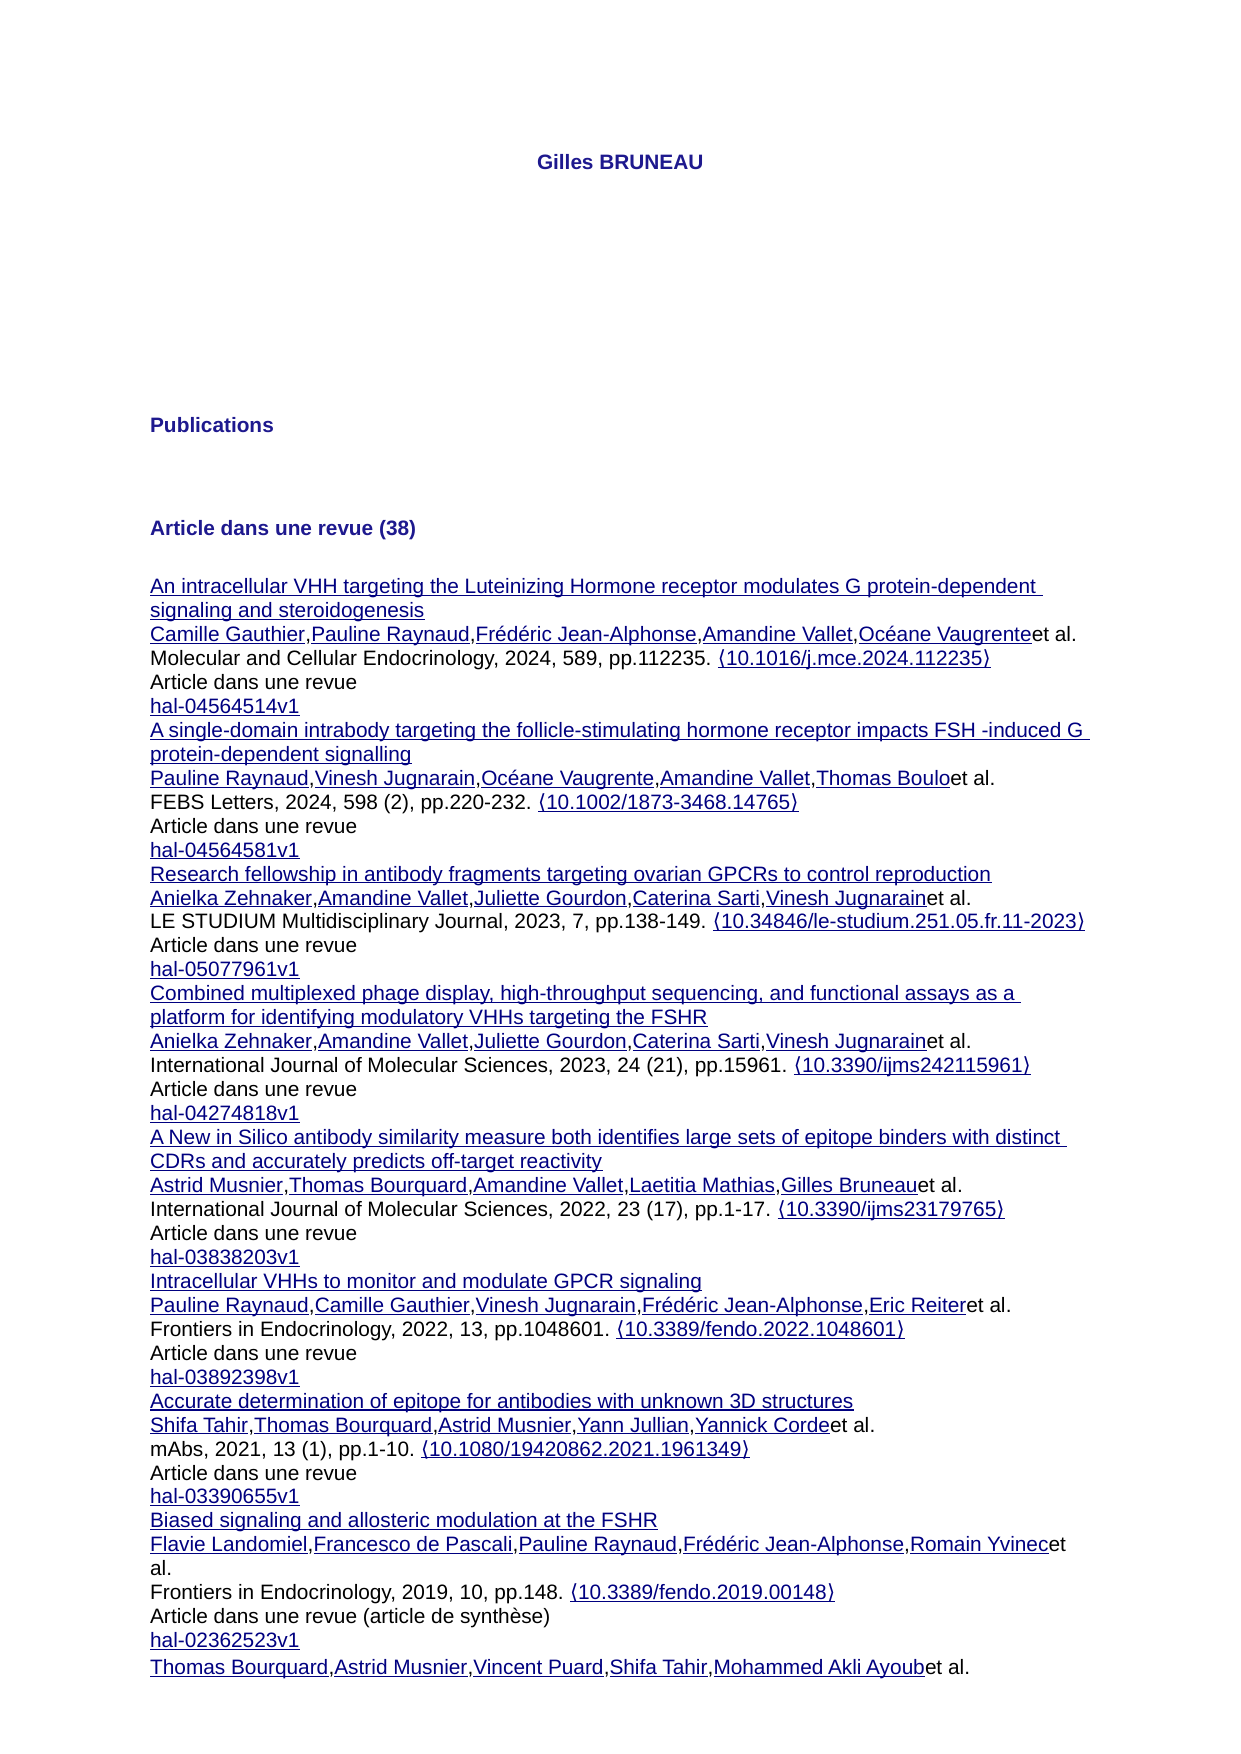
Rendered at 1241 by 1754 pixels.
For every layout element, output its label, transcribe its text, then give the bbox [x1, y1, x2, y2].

subtitle Publications [150, 412, 1090, 436]
subtitle Gilles BRUNEAU [150, 150, 1090, 174]
table_cell Intracellular VHHs to monitor and modulate GPCR signaling Pauline Raynaud,Camille Gauthier,Vinesh Jugnarain,Frédéric Jean-Alphonse,Eric Reiteret al. Frontiers in Endocrinology, 2022, 13, pp.1048601. ⟨10.3389/fendo.2022.1048601⟩ Article dans une revue hal-03892398v1 [150, 1269, 1090, 1388]
table_header An intracellular VHH targeting the Luteinizing Hormone receptor modulates G protein-dependent signaling and steroidogenesis Camille Gauthier,Pauline Raynaud,Frédéric Jean-Alphonse,Amandine Vallet,Océane Vaugrenteet al. Molecular and Cellular Endocrinology, 2024, 589, pp.112235. ⟨10.1016/j.mce.2024.112235⟩ Article dans une revue hal-04564514v1 [150, 574, 1090, 718]
subtitle Article dans une revue (38) [150, 516, 1090, 539]
table_cell MAbTope: A Method for Improved Epitope Mapping Thomas Bourquard,Astrid Musnier,Vincent Puard,Shifa Tahir,Mohammed Akli Ayoubet al. [150, 1652, 1090, 1679]
table_cell Accurate determination of epitope for antibodies with unknown 3D structures Shifa Tahir,Thomas Bourquard,Astrid Musnier,Yann Jullian,Yannick Cordeet al. mAbs, 2021, 13 (1), pp.1-10. ⟨10.1080/19420862.2021.1961349⟩ Article dans une revue hal-03390655v1 [150, 1389, 1090, 1508]
table_cell Research fellowship in antibody fragments targeting ovarian GPCRs to control reproduction Anielka Zehnaker,Amandine Vallet,Juliette Gourdon,Caterina Sarti,Vinesh Jugnarainet al. LE STUDIUM Multidisciplinary Journal, 2023, 7, pp.138-149. ⟨10.34846/le-studium.251.05.fr.11-2023⟩ Article dans une revue hal-05077961v1 [150, 861, 1090, 981]
table_cell Biased signaling and allosteric modulation at the FSHR Flavie Landomiel,Francesco de Pascali,Pauline Raynaud,Frédéric Jean-Alphonse,Romain Yvinecet al. Frontiers in Endocrinology, 2019, 10, pp.148. ⟨10.3389/fendo.2019.00148⟩ Article dans une revue (article de synthèse) hal-02362523v1 [150, 1508, 1090, 1652]
table_cell A single‐domain intrabody targeting the follicle‐stimulating hormone receptor impacts FSH ‐induced G [150, 718, 1090, 739]
table_cell Combined multiplexed phage display, high-throughput sequencing, and functional assays as a platform for identifying modulatory VHHs targeting the FSHR Anielka Zehnaker,Amandine Vallet,Juliette Gourdon,Caterina Sarti,Vinesh Jugnarainet al. International Journal of Molecular Sciences, 2023, 24 (21), pp.15961. ⟨10.3390/ijms242115961⟩ Article dans une revue hal-04274818v1 [150, 981, 1090, 1125]
table_cell A New in Silico antibody similarity measure both identifies large sets of epitope binders with distinct CDRs and accurately predicts off-target reactivity Astrid Musnier,Thomas Bourquard,Amandine Vallet,Laetitia Mathias,Gilles Bruneauet al. International Journal of Molecular Sciences, 2022, 23 (17), pp.1-17. ⟨10.3390/ijms23179765⟩ Article dans une revue hal-03838203v1 [150, 1125, 1090, 1269]
table_cell protein‐dependent signalling Pauline Raynaud,Vinesh Jugnarain,Océane Vaugrente,Amandine Vallet,Thomas Bouloet al. FEBS Letters, 2024, 598 (2), pp.220-232. ⟨10.1002/1873-3468.14765⟩ Article dans une revue hal-04564581v1 [150, 740, 1090, 861]
